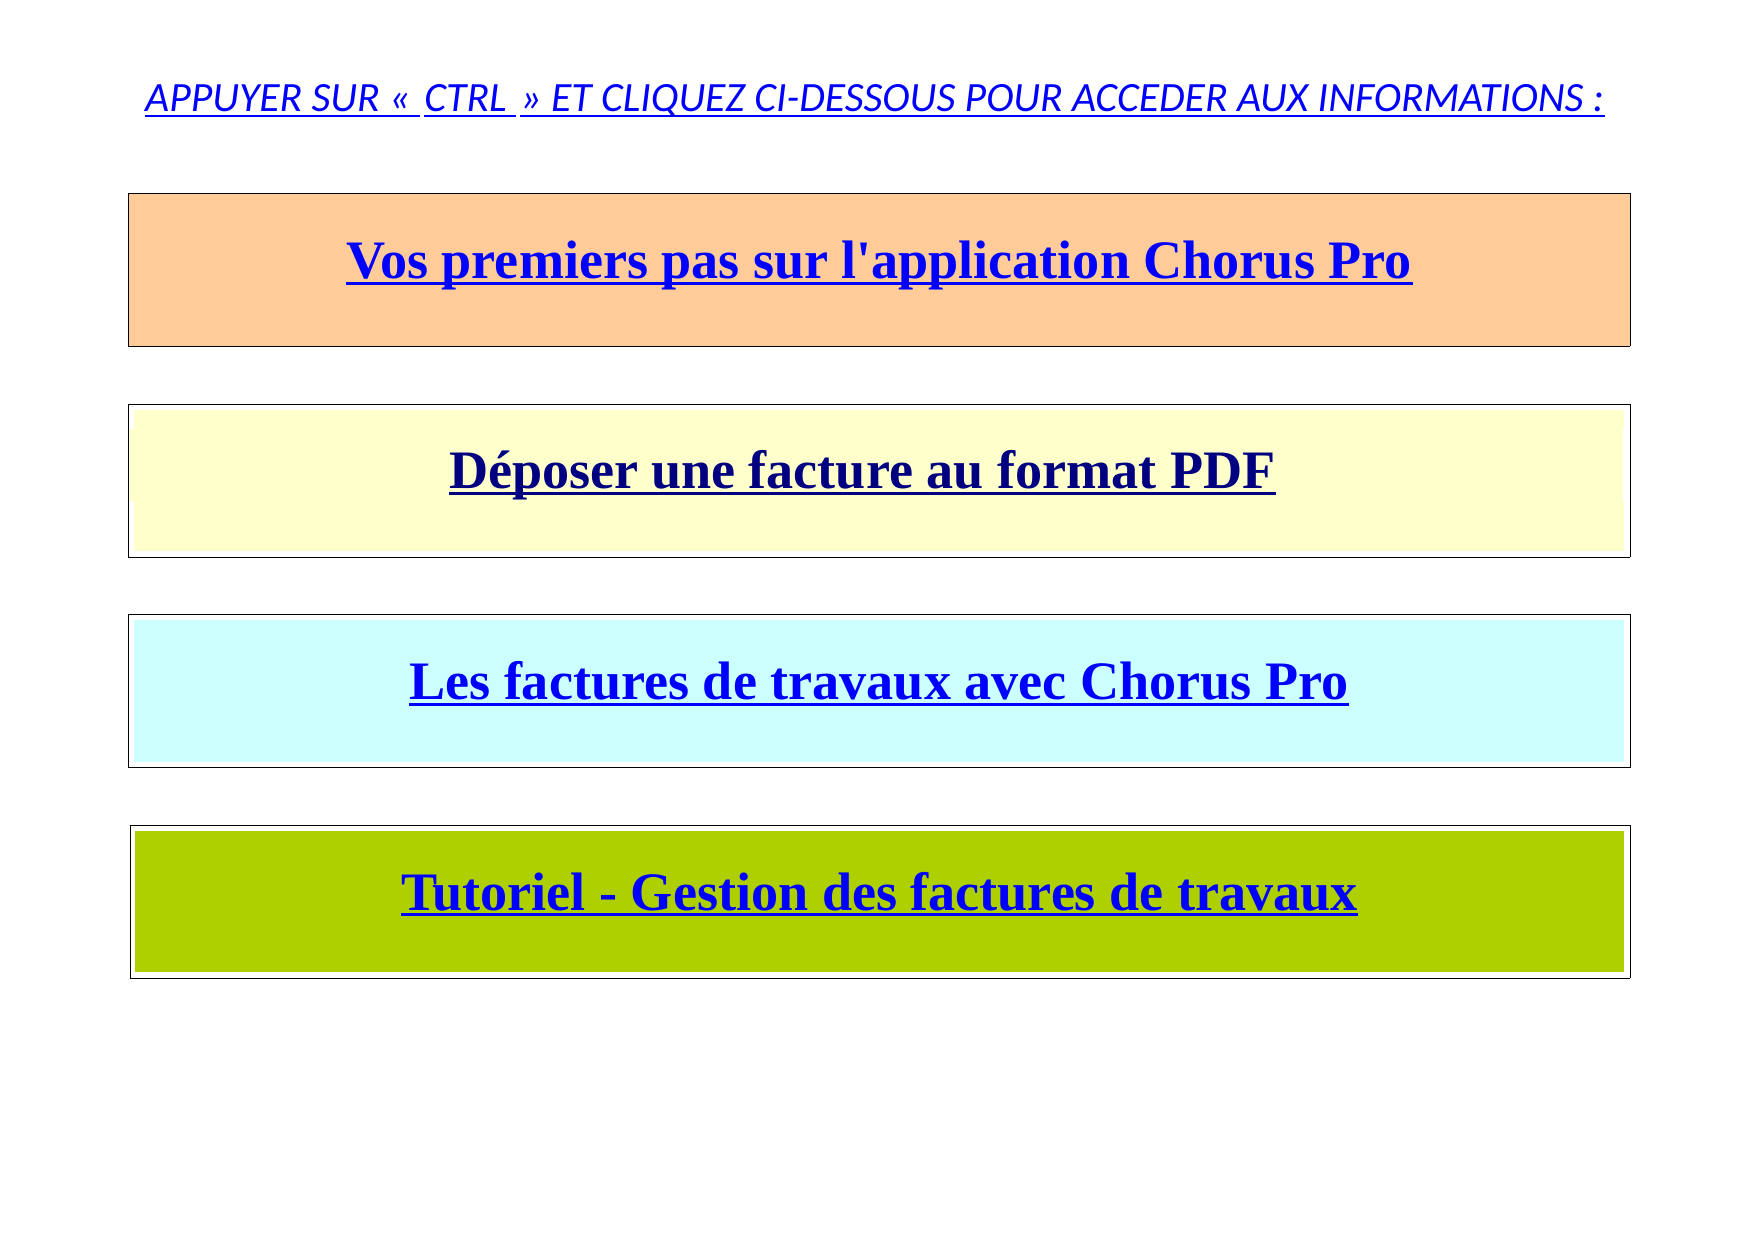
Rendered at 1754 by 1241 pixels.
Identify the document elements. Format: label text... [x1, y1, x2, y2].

table_header Déposer une facture au format PDF [129, 405, 1630, 557]
table_header Tutoriel - Gestion des factures de travaux [131, 826, 1630, 978]
table_header Les factures de travaux avec Chorus Pro [129, 615, 1630, 767]
table_header Vos premiers pas sur l'application Chorus Pro [129, 194, 1630, 346]
table_header APPUYER SUR « CTRL » ET CLIQUEZ CI-DESSOUS POUR ACCEDER AUX INFORMATIONS : [118, 66, 1636, 1117]
